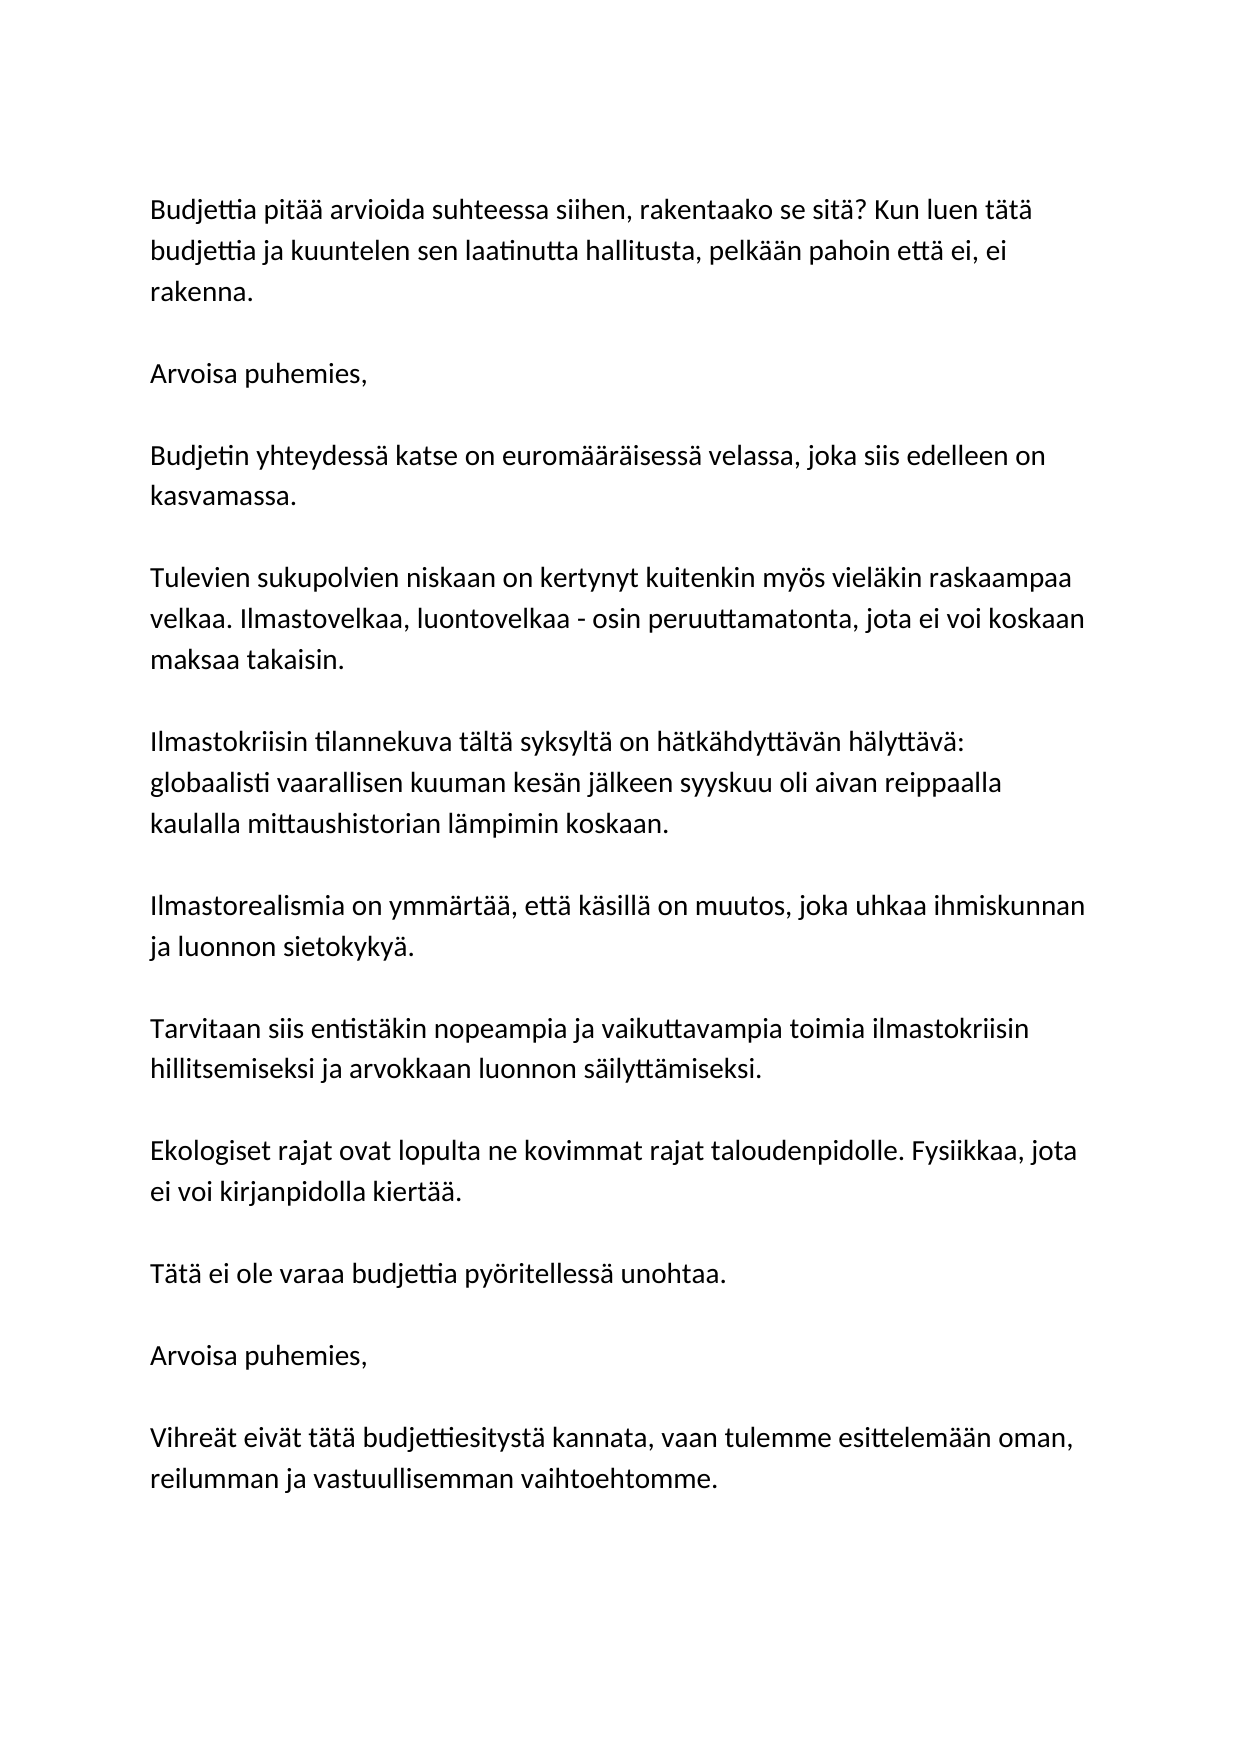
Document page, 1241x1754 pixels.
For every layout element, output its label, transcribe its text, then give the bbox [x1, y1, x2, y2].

text Ilmastokriisin tilannekuva tältä syksyltä on hätkähdyttävän hälyttävä: globaalisti vaarallisen kuuman kesän jälkeen syyskuu oli aivan reippaalla kaulalla mittaushistorian lämpimin koskaan. Ilmastorealismia on ymmärtää, että käsillä on muutos, joka uhkaa ihmiskunnan ja luonnon sietokykyä. [150, 723, 1090, 963]
text Tulevien sukupolvien niskaan on kertynyt kuitenkin myös vieläkin raskaampaa velkaa. Ilmastovelkaa, luontovelkaa - osin peruuttamatonta, jota ei voi koskaan maksaa takaisin. [150, 559, 1090, 677]
text Arvoisa puhemies, [150, 1337, 1090, 1373]
text Tarvitaan siis entistäkin nopeampia ja vaikuttavampia toimia ilmastokriisin hillitsemiseksi ja arvokkaan luonnon säilyttämiseksi. [150, 1010, 1090, 1086]
text Budjettia pitää arvioida suhteessa siihen, rakentaako se sitä? Kun luen tätä budjettia ja kuuntelen sen laatinutta hallitusta, pelkään pahoin että ei, ei rakenna. [150, 191, 1090, 308]
text Tätä ei ole varaa budjettia pyöritellessä unohtaa. [150, 1255, 1090, 1291]
text Budjetin yhteydessä katse on euromääräisessä velassa, joka siis edelleen on kasvamassa. [150, 437, 1090, 513]
text Vihreät eivät tätä budjettiesitystä kannata, vaan tulemme esittelemään oman, reilumman ja vastuullisemman vaihtoehtomme. [150, 1419, 1090, 1496]
text Arvoisa puhemies, [150, 355, 1090, 390]
text Ekologiset rajat ovat lopulta ne kovimmat rajat taloudenpidolle. Fysiikkaa, jota ei voi kirjanpidolla kiertää. [150, 1132, 1090, 1209]
